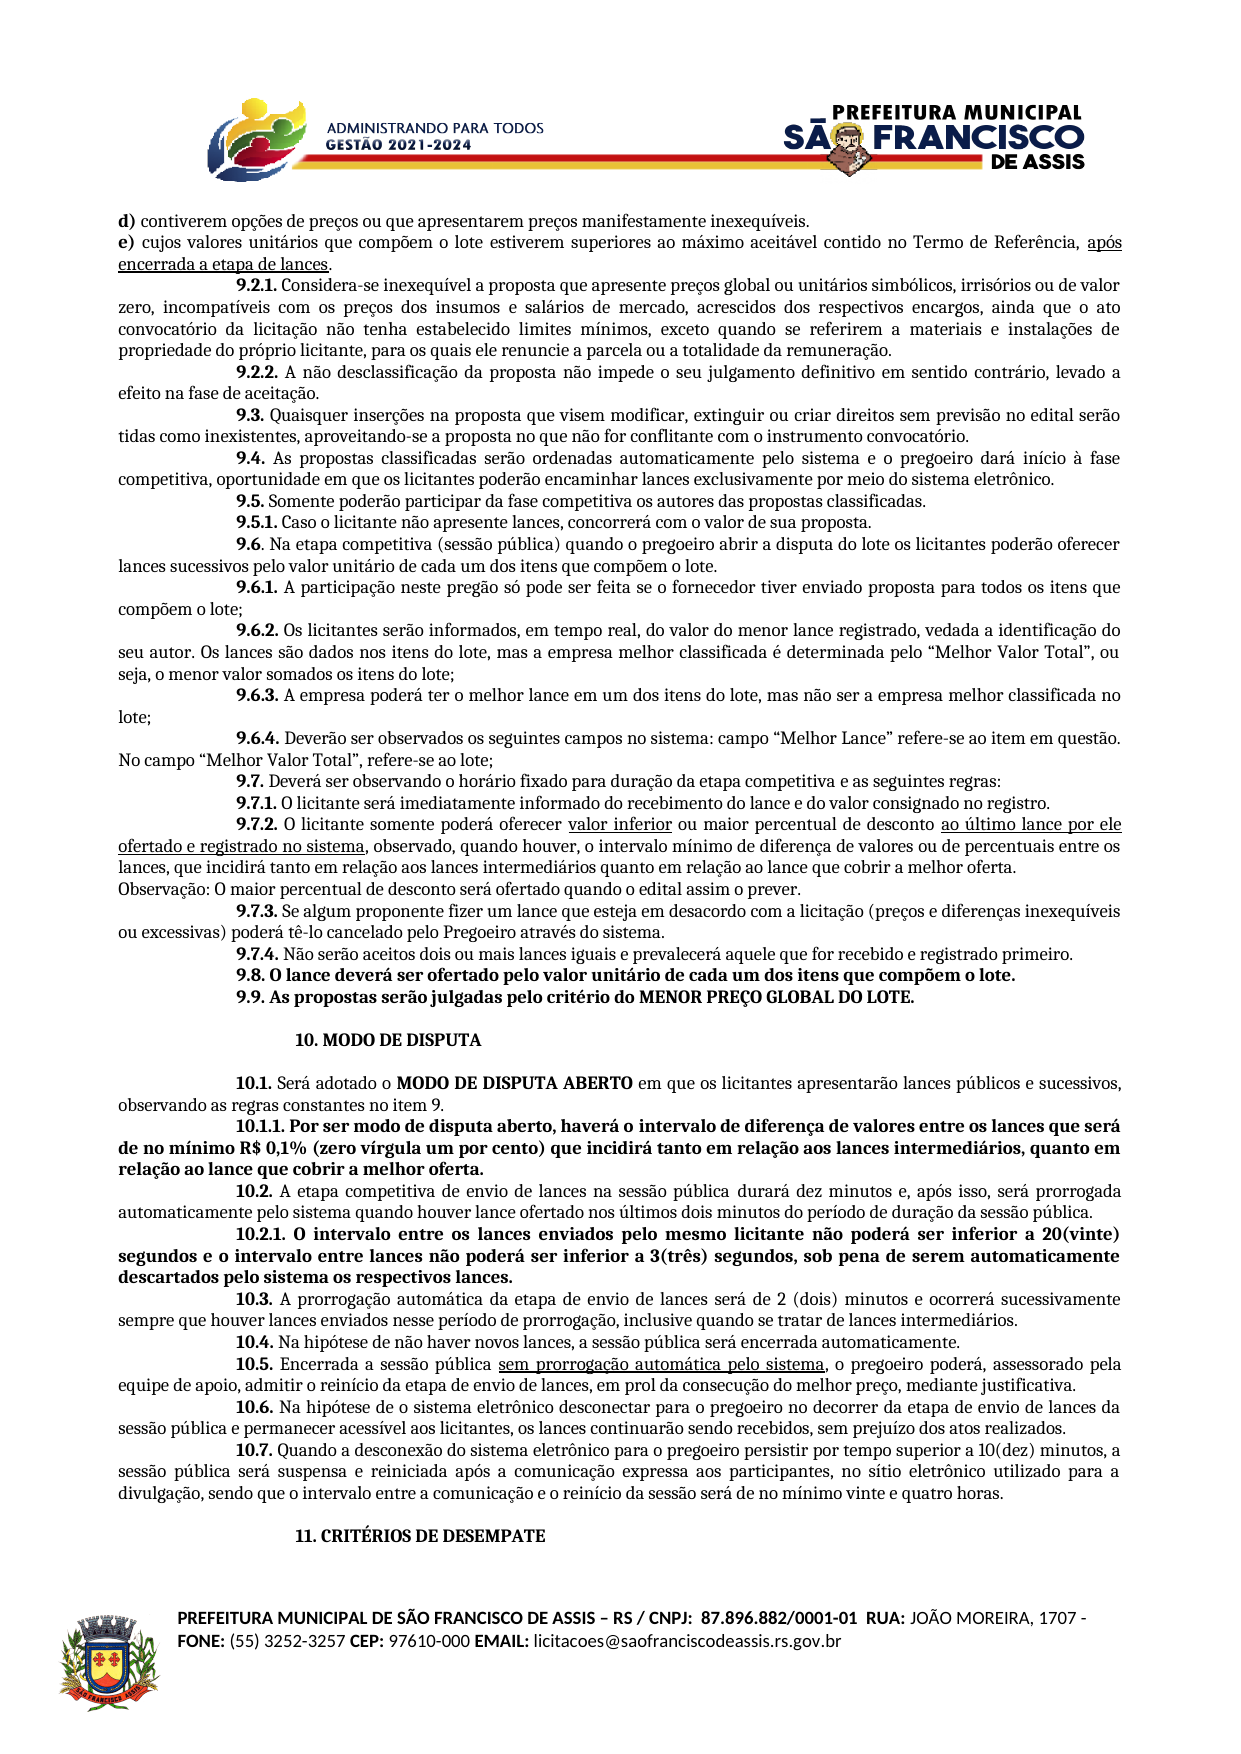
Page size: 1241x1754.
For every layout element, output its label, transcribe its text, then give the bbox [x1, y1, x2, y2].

text 9.6.1. A participação neste pregão só pode ser feita se o fornecedor tiver enviado proposta para todos os itens que compõem o lote; [118, 577, 1122, 620]
text 10.3. A prorrogação automática da etapa de envio de lances será de 2 (dois) minutos e ocorrerá sucessivamente sempre que houver lances enviados nesse período de prorrogação, inclusive quando se tratar de lances intermediários. [118, 1288, 1122, 1331]
text 10.5. Encerrada a sessão pública sem prorrogação automática pelo sistema, o pregoeiro poderá, assessorado pela equipe de apoio, admitir o reinício da etapa de envio de lances, em prol da consecução do melhor preço, mediante justificativa. [118, 1353, 1122, 1396]
text 10.6. Na hipótese de o sistema eletrônico desconectar para o pregoeiro no decorrer da etapa de envio de lances da sessão pública e permanecer acessível aos licitantes, os lances continuarão sendo recebidos, sem prejuízo dos atos realizados. [118, 1396, 1122, 1439]
text d) contiverem opções de preços ou que apresentarem preços manifestamente inexequíveis. [118, 210, 1122, 232]
text 9.2.1. Considera-se inexequível a proposta que apresente preços global ou unitários simbólicos, irrisórios ou de valor zero, incompatíveis com os preços dos insumos e salários de mercado, acrescidos dos respectivos encargos, ainda que o ato convocatório da licitação não tenha estabelecido limites mínimos, exceto quando se referirem a materiais e instalações de propriedade do próprio licitante, para os quais ele renuncie a parcela ou a totalidade da remuneração. [118, 275, 1122, 361]
text 9.7.2. O licitante somente poderá oferecer valor inferior ou maior percentual de desconto ao último lance por ele ofertado e registrado no sistema, observado, quando houver, o intervalo mínimo de diferença de valores ou de percentuais entre os lances, que incidirá tanto em relação aos lances intermediários quanto em relação ao lance que cobrir a melhor oferta. [118, 814, 1122, 879]
text 9.7. Deverá ser observando o horário fixado para duração da etapa competitiva e as seguintes regras: [118, 771, 1122, 792]
text 9.5.1. Caso o licitante não apresente lances, concorrerá com o valor de sua proposta. [118, 512, 1181, 534]
text 9.2.2. A não desclassificação da proposta não impede o seu julgamento definitivo em sentido contrário, levado a efeito na fase de aceitação. [118, 361, 1122, 404]
text 11. CRITÉRIOS DE DESEMPATE [118, 1526, 1122, 1547]
text 9.7.3. Se algum proponente fizer um lance que esteja em desacordo com a licitação (preços e diferenças inexequíveis ou excessivas) poderá tê-lo cancelado pelo Pregoeiro através do sistema. [118, 900, 1122, 943]
text 9.6.4. Deverão ser observados os seguintes campos no sistema: campo “Melhor Lance” refere-se ao item em questão. No campo “Melhor Valor Total”, refere-se ao lote; [118, 728, 1122, 771]
text 10.2.1. O intervalo entre os lances enviados pelo mesmo licitante não poderá ser inferior a 20(vinte) segundos e o intervalo entre lances não poderá ser inferior a 3(três) segundos, sob pena de serem automaticamente descartados pelo sistema os respectivos lances. [118, 1224, 1122, 1288]
text 10.1. Será adotado o MODO DE DISPUTA ABERTO em que os licitantes apresentarão lances públicos e sucessivos, observando as regras constantes no item 9. [118, 1073, 1122, 1116]
text 9.3. Quaisquer inserções na proposta que visem modificar, extinguir ou criar direitos sem previsão no edital serão tidas como inexistentes, aproveitando-se a proposta no que não for conflitante com o instrumento convocatório. [118, 404, 1122, 447]
text 10.7. Quando a desconexão do sistema eletrônico para o pregoeiro persistir por tempo superior a 10(dez) minutos, a sessão pública será suspensa e reiniciada após a comunicação expressa aos participantes, no sítio eletrônico utilizado para a divulgação, sendo que o intervalo entre a comunicação e o reinício da sessão será de no mínimo vinte e quatro horas. [118, 1439, 1122, 1504]
text 9.9. As propostas serão julgadas pelo critério do MENOR PREÇO GLOBAL DO LOTE. [118, 986, 1122, 1008]
text 10. MODO DE DISPUTA [118, 1029, 1181, 1051]
text 9.6.2. Os licitantes serão informados, em tempo real, do valor do menor lance registrado, vedada a identificação do seu autor. Os lances são dados nos itens do lote, mas a empresa melhor classificada é determinada pelo “Melhor Valor Total”, ou seja, o menor valor somados os itens do lote; [118, 620, 1122, 684]
text 10.2. A etapa competitiva de envio de lances na sessão pública durará dez minutos e, após isso, será prorrogada automaticamente pelo sistema quando houver lance ofertado nos últimos dois minutos do período de duração da sessão pública. [118, 1181, 1122, 1224]
text 9.7.4. Não serão aceitos dois ou mais lances iguais e prevalecerá aquele que for recebido e registrado primeiro. [118, 943, 1122, 965]
text 9.5. Somente poderão participar da fase competitiva os autores das propostas classificadas. [118, 491, 1122, 512]
text e) cujos valores unitários que compõem o lote estiverem superiores ao máximo aceitável contido no Termo de Referência, após encerrada a etapa de lances. [118, 232, 1122, 275]
text Observação: O maior percentual de desconto será ofertado quando o edital assim o prever. [118, 879, 1122, 900]
text 10.4. Na hipótese de não haver novos lances, a sessão pública será encerrada automaticamente. [118, 1331, 1122, 1353]
text 10.1.1. Por ser modo de disputa aberto, haverá o intervalo de diferença de valores entre os lances que será de no mínimo R$ 0,1% (zero vírgula um por cento) que incidirá tanto em relação aos lances intermediários, quanto em relação ao lance que cobrir a melhor oferta. [118, 1116, 1122, 1181]
text 9.6.3. A empresa poderá ter o melhor lance em um dos itens do lote, mas não ser a empresa melhor classificada no lote; [118, 684, 1122, 728]
text 9.6. Na etapa competitiva (sessão pública) quando o pregoeiro abrir a disputa do lote os licitantes poderão oferecer lances sucessivos pelo valor unitário de cada um dos itens que compõem o lote. [118, 534, 1122, 577]
text 9.8. O lance deverá ser ofertado pelo valor unitário de cada um dos itens que compõem o lote. [118, 965, 1122, 986]
text 9.7.1. O licitante será imediatamente informado do recebimento do lance e do valor consignado no registro. [118, 792, 1122, 814]
text 9.4. As propostas classificadas serão ordenadas automaticamente pelo sistema e o pregoeiro dará início à fase competitiva, oportunidade em que os licitantes poderão encaminhar lances exclusivamente por meio do sistema eletrônico. [118, 447, 1122, 491]
